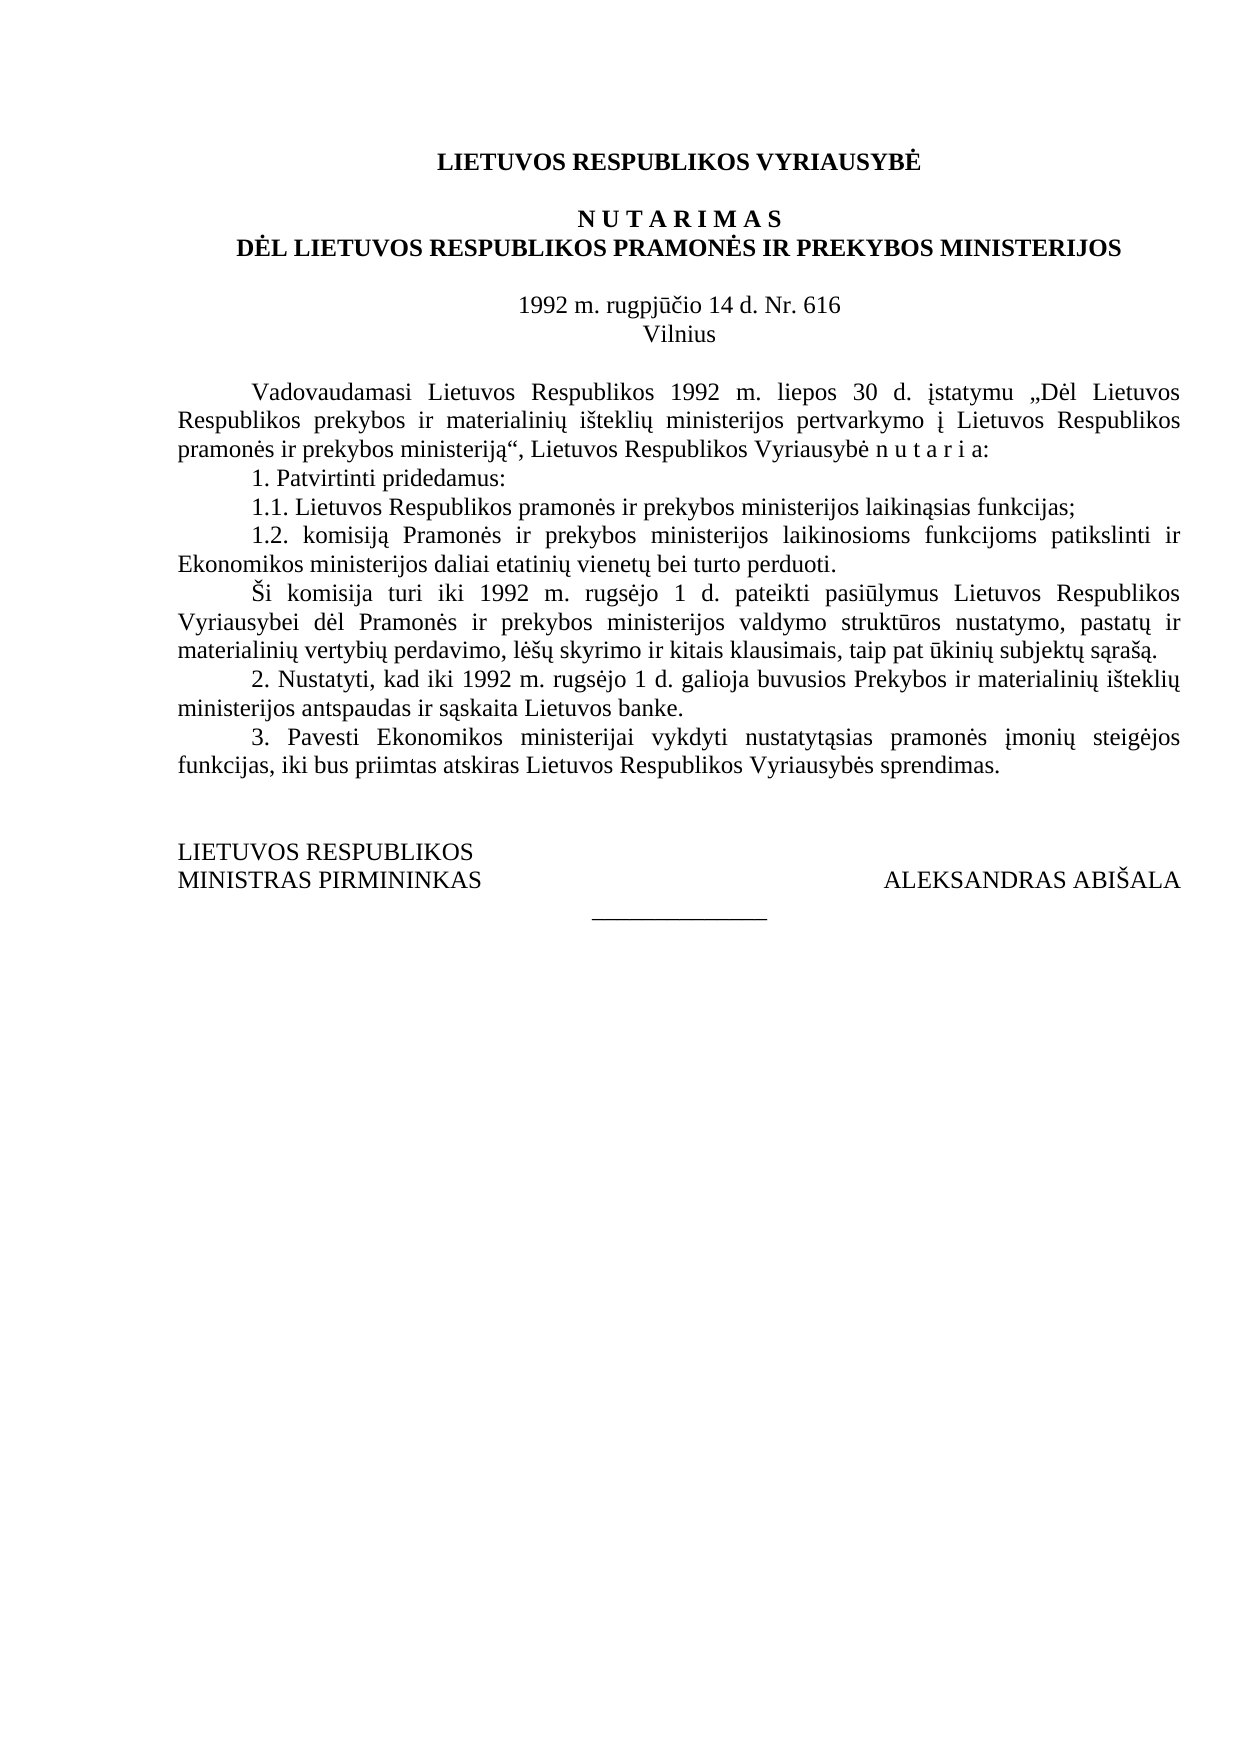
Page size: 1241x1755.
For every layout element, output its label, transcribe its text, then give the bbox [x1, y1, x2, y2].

text LIETUVOS RESPUBLIKOS VYRIAUSYBĖ [177, 147, 1181, 176]
text 1992 m. rugpjūčio 14 d. Nr. 616 [177, 291, 1181, 319]
text MINISTRAS PIRMININKAS ALEKSANDRAS ABIŠALA [177, 866, 1181, 894]
text 3. Pavesti Ekonomikos ministerijai vykdyti nustatytąsias pramonės įmonių steigėjos funkcijas, iki bus priimtas atskiras Lietuvos Respublikos Vyriausybės sprendimas. [177, 722, 1181, 779]
text 1.1. Lietuvos Respublikos pramonės ir prekybos ministerijos laikinąsias funkcijas; [177, 492, 1181, 521]
text DĖL LIETUVOS RESPUBLIKOS PRAMONĖS IR PREKYBOS MINISTERIJOS [177, 233, 1181, 262]
text Ši komisija turi iki 1992 m. rugsėjo 1 d. pateikti pasiūlymus Lietuvos Respublikos Vyriausybei dėl Pramonės ir prekybos ministerijos valdymo struktūros nustatymo, pastatų ir materialinių vertybių perdavimo, lėšų skyrimo ir kitais klausimais, taip pat ūkinių subjektų sąrašą. [177, 578, 1181, 664]
text N U T A R I M A S [177, 204, 1181, 233]
text ______________ [177, 894, 1181, 923]
text 1.2. komisiją Pramonės ir prekybos ministerijos laikinosioms funkcijoms patikslinti ir Ekonomikos ministerijos daliai etatinių vienetų bei turto perduoti. [177, 521, 1181, 578]
text 2. Nustatyti, kad iki 1992 m. rugsėjo 1 d. galioja buvusios Prekybos ir materialinių išteklių ministerijos antspaudas ir sąskaita Lietuvos banke. [177, 664, 1181, 722]
text Vadovaudamasi Lietuvos Respublikos 1992 m. liepos 30 d. įstatymu „Dėl Lietuvos Respublikos prekybos ir materialinių išteklių ministerijos pertvarkymo į Lietuvos Respublikos pramonės ir prekybos ministeriją“, Lietuvos Respublikos Vyriausybė nutaria: [177, 377, 1181, 463]
text Vilnius [177, 319, 1181, 348]
text LIETUVOS RESPUBLIKOS [177, 837, 1181, 866]
text 1. Patvirtinti pridedamus: [177, 463, 1181, 492]
